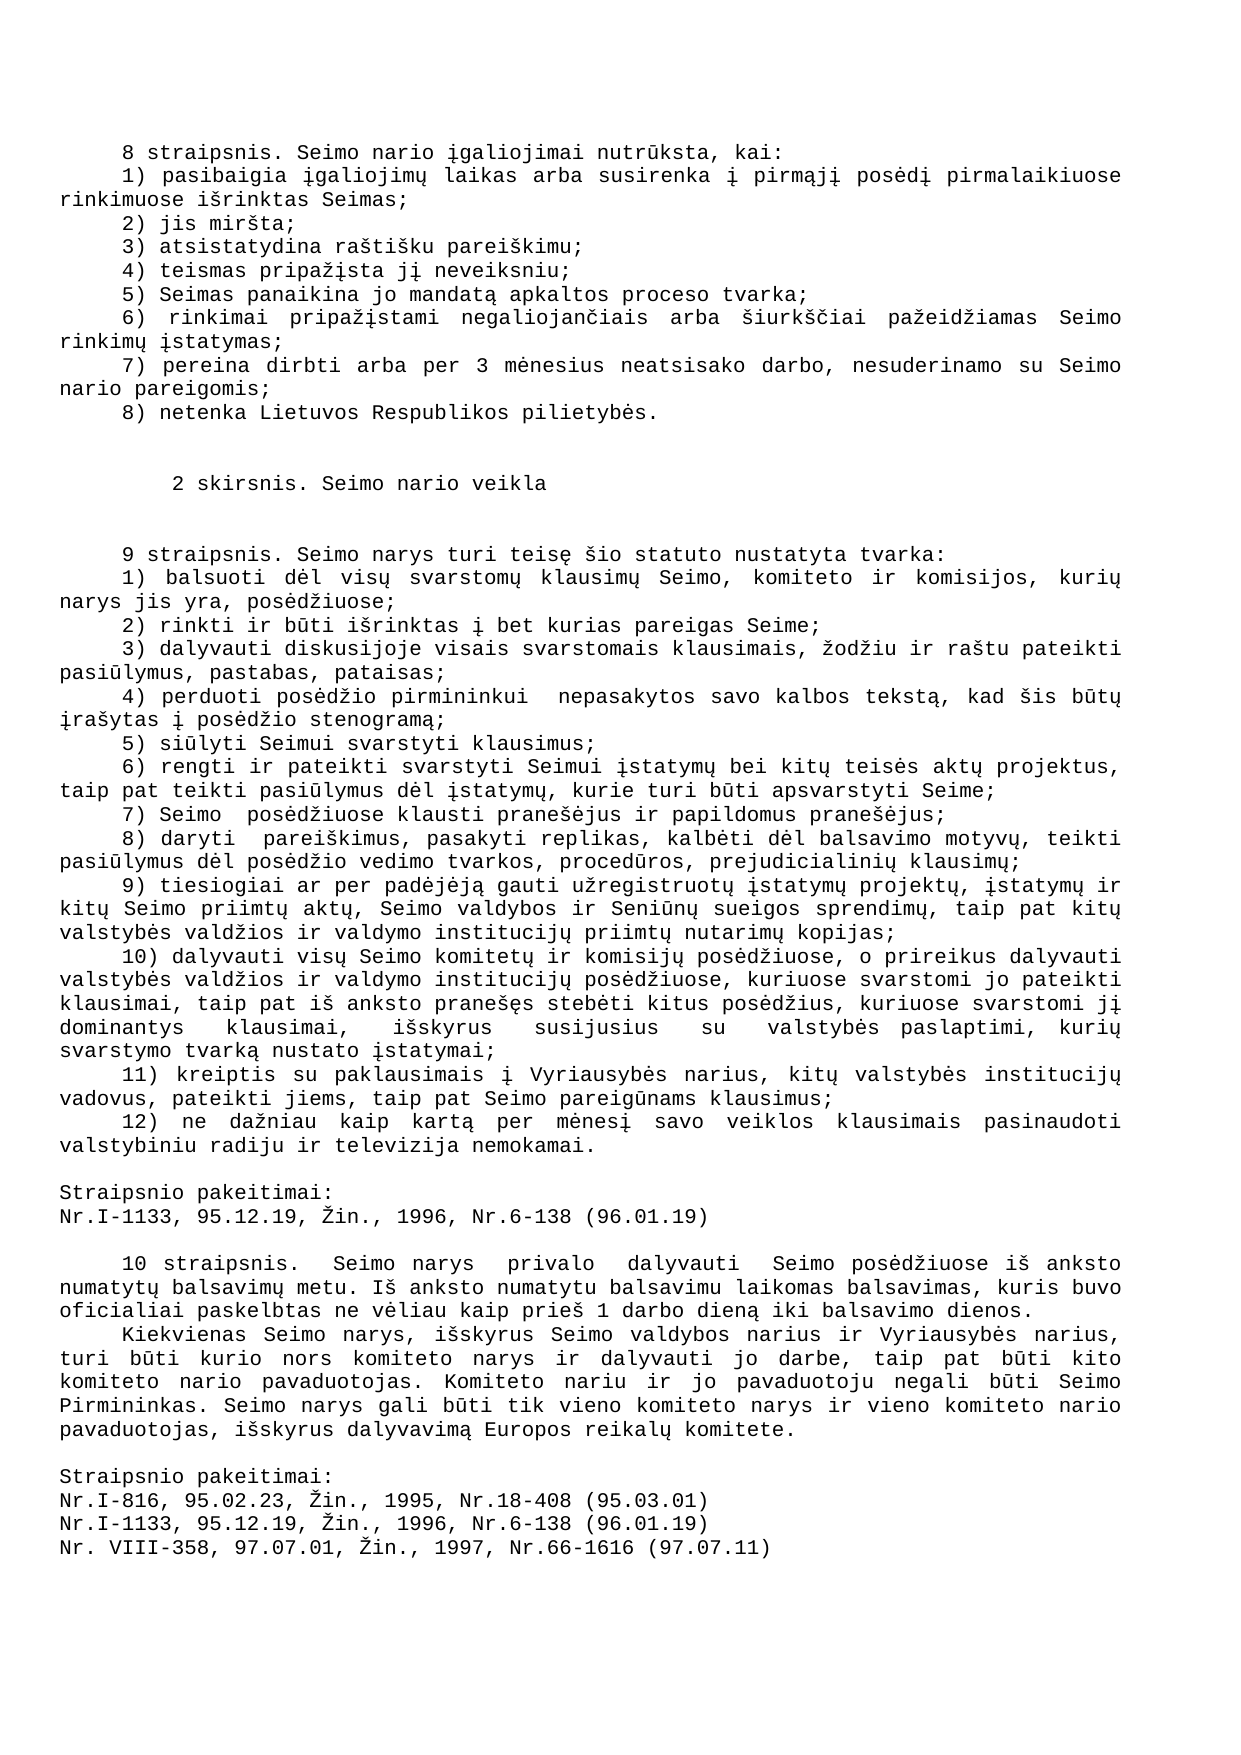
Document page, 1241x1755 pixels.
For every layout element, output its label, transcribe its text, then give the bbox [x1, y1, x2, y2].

text 7) pereina dirbti arba per 3 mėnesius neatsisako darbo, nesuderinamo su Seimo nario pareigomis; [59, 354, 1122, 402]
text 7) Seimo posėdžiuose klausti pranešėjus ir papildomus pranešėjus; [59, 804, 1122, 827]
text 8) daryti pareiškimus, pasakyti replikas, kalbėti dėl balsavimo motyvų, teikti pasiūlymus dėl posėdžio vedimo tvarkos, procedūros, prejudicialinių klausimų; [59, 827, 1122, 875]
text 3) dalyvauti diskusijoje visais svarstomais klausimais, žodžiu ir raštu pateikti pasiūlymus, pastabas, pataisas; [59, 638, 1122, 686]
text 10 straipsnis. Seimo narys privalo dalyvauti Seimo posėdžiuose iš anksto numatytų balsavimų metu. Iš anksto numatytu balsavimu laikomas balsavimas, kuris buvo oficialiai paskelbtas ne vėliau kaip prieš 1 darbo dieną iki balsavimo dienos. [59, 1253, 1122, 1324]
text 10) dalyvauti visų Seimo komitetų ir komisijų posėdžiuose, o prireikus dalyvauti valstybės valdžios ir valdymo institucijų posėdžiuose, kuriuose svarstomi jo pateikti klausimai, taip pat iš anksto pranešęs stebėti kitus posėdžius, kuriuose svarstomi jį dominantys klausimai, išskyrus susijusius su valstybės paslaptimi, kurių svarstymo tvarką nustato įstatymai; [59, 946, 1122, 1064]
text 4) perduoti posėdžio pirmininkui nepasakytos savo kalbos tekstą, kad šis būtų įrašytas į posėdžio stenogramą; [59, 686, 1122, 733]
text Straipsnio pakeitimai: [59, 1466, 1122, 1489]
text 2) rinkti ir būti išrinktas į bet kurias pareigas Seime; [59, 615, 1122, 638]
text 9 straipsnis. Seimo narys turi teisę šio statuto nustatyta tvarka: [59, 544, 1122, 567]
text Nr.I-816, 95.02.23, Žin., 1995, Nr.18-408 (95.03.01) [59, 1489, 1122, 1513]
text 12) ne dažniau kaip kartą per mėnesį savo veiklos klausimais pasinaudoti valstybiniu radiju ir televizija nemokamai. [59, 1111, 1122, 1158]
text 6) rinkimai pripažįstami negaliojančiais arba šiurkščiai pažeidžiamas Seimo rinkimų įstatymas; [59, 307, 1122, 354]
text 1) balsuoti dėl visų svarstomų klausimų Seimo, komiteto ir komisijos, kurių narys jis yra, posėdžiuose; [59, 567, 1122, 615]
text Kiekvienas Seimo narys, išskyrus Seimo valdybos narius ir Vyriausybės narius, turi būti kurio nors komiteto narys ir dalyvauti jo darbe, taip pat būti kito komiteto nario pavaduotojas. Komiteto nariu ir jo pavaduotoju negali būti Seimo Pirmininkas. Seimo narys gali būti tik vieno komiteto narys ir vieno komiteto nario pavaduotojas, išskyrus dalyvavimą Europos reikalų komitete. [59, 1324, 1122, 1442]
text 1) pasibaigia įgaliojimų laikas arba susirenka į pirmąjį posėdį pirmalaikiuose rinkimuose išrinktas Seimas; [59, 165, 1122, 213]
text Nr.I-1133, 95.12.19, Žin., 1996, Nr.6-138 (96.01.19) [59, 1206, 1122, 1229]
text 11) kreiptis su paklausimais į Vyriausybės narius, kitų valstybės institucijų vadovus, pateikti jiems, taip pat Seimo pareigūnams klausimus; [59, 1064, 1122, 1111]
text 2) jis miršta; [59, 213, 1122, 236]
text 8) netenka Lietuvos Respublikos pilietybės. [59, 402, 1122, 426]
text Straipsnio pakeitimai: [59, 1182, 1122, 1206]
text 2 skirsnis. Seimo nario veikla [59, 473, 1122, 496]
text 5) siūlyti Seimui svarstyti klausimus; [59, 733, 1122, 757]
text Nr. VIII-358, 97.07.01, Žin., 1997, Nr.66-1616 (97.07.11) [59, 1537, 1122, 1561]
text 9) tiesiogiai ar per padėjėją gauti užregistruotų įstatymų projektų, įstatymų ir kitų Seimo priimtų aktų, Seimo valdybos ir Seniūnų sueigos sprendimų, taip pat kitų valstybės valdžios ir valdymo institucijų priimtų nutarimų kopijas; [59, 875, 1122, 946]
text 3) atsistatydina raštišku pareiškimu; [59, 236, 1122, 260]
text 5) Seimas panaikina jo mandatą apkaltos proceso tvarka; [59, 284, 1122, 307]
text 4) teismas pripažįsta jį neveiksniu; [59, 260, 1122, 284]
text Nr.I-1133, 95.12.19, Žin., 1996, Nr.6-138 (96.01.19) [59, 1513, 1122, 1537]
text 6) rengti ir pateikti svarstyti Seimui įstatymų bei kitų teisės aktų projektus, taip pat teikti pasiūlymus dėl įstatymų, kurie turi būti apsvarstyti Seime; [59, 757, 1122, 804]
text 8 straipsnis. Seimo nario įgaliojimai nutrūksta, kai: [59, 142, 1122, 165]
